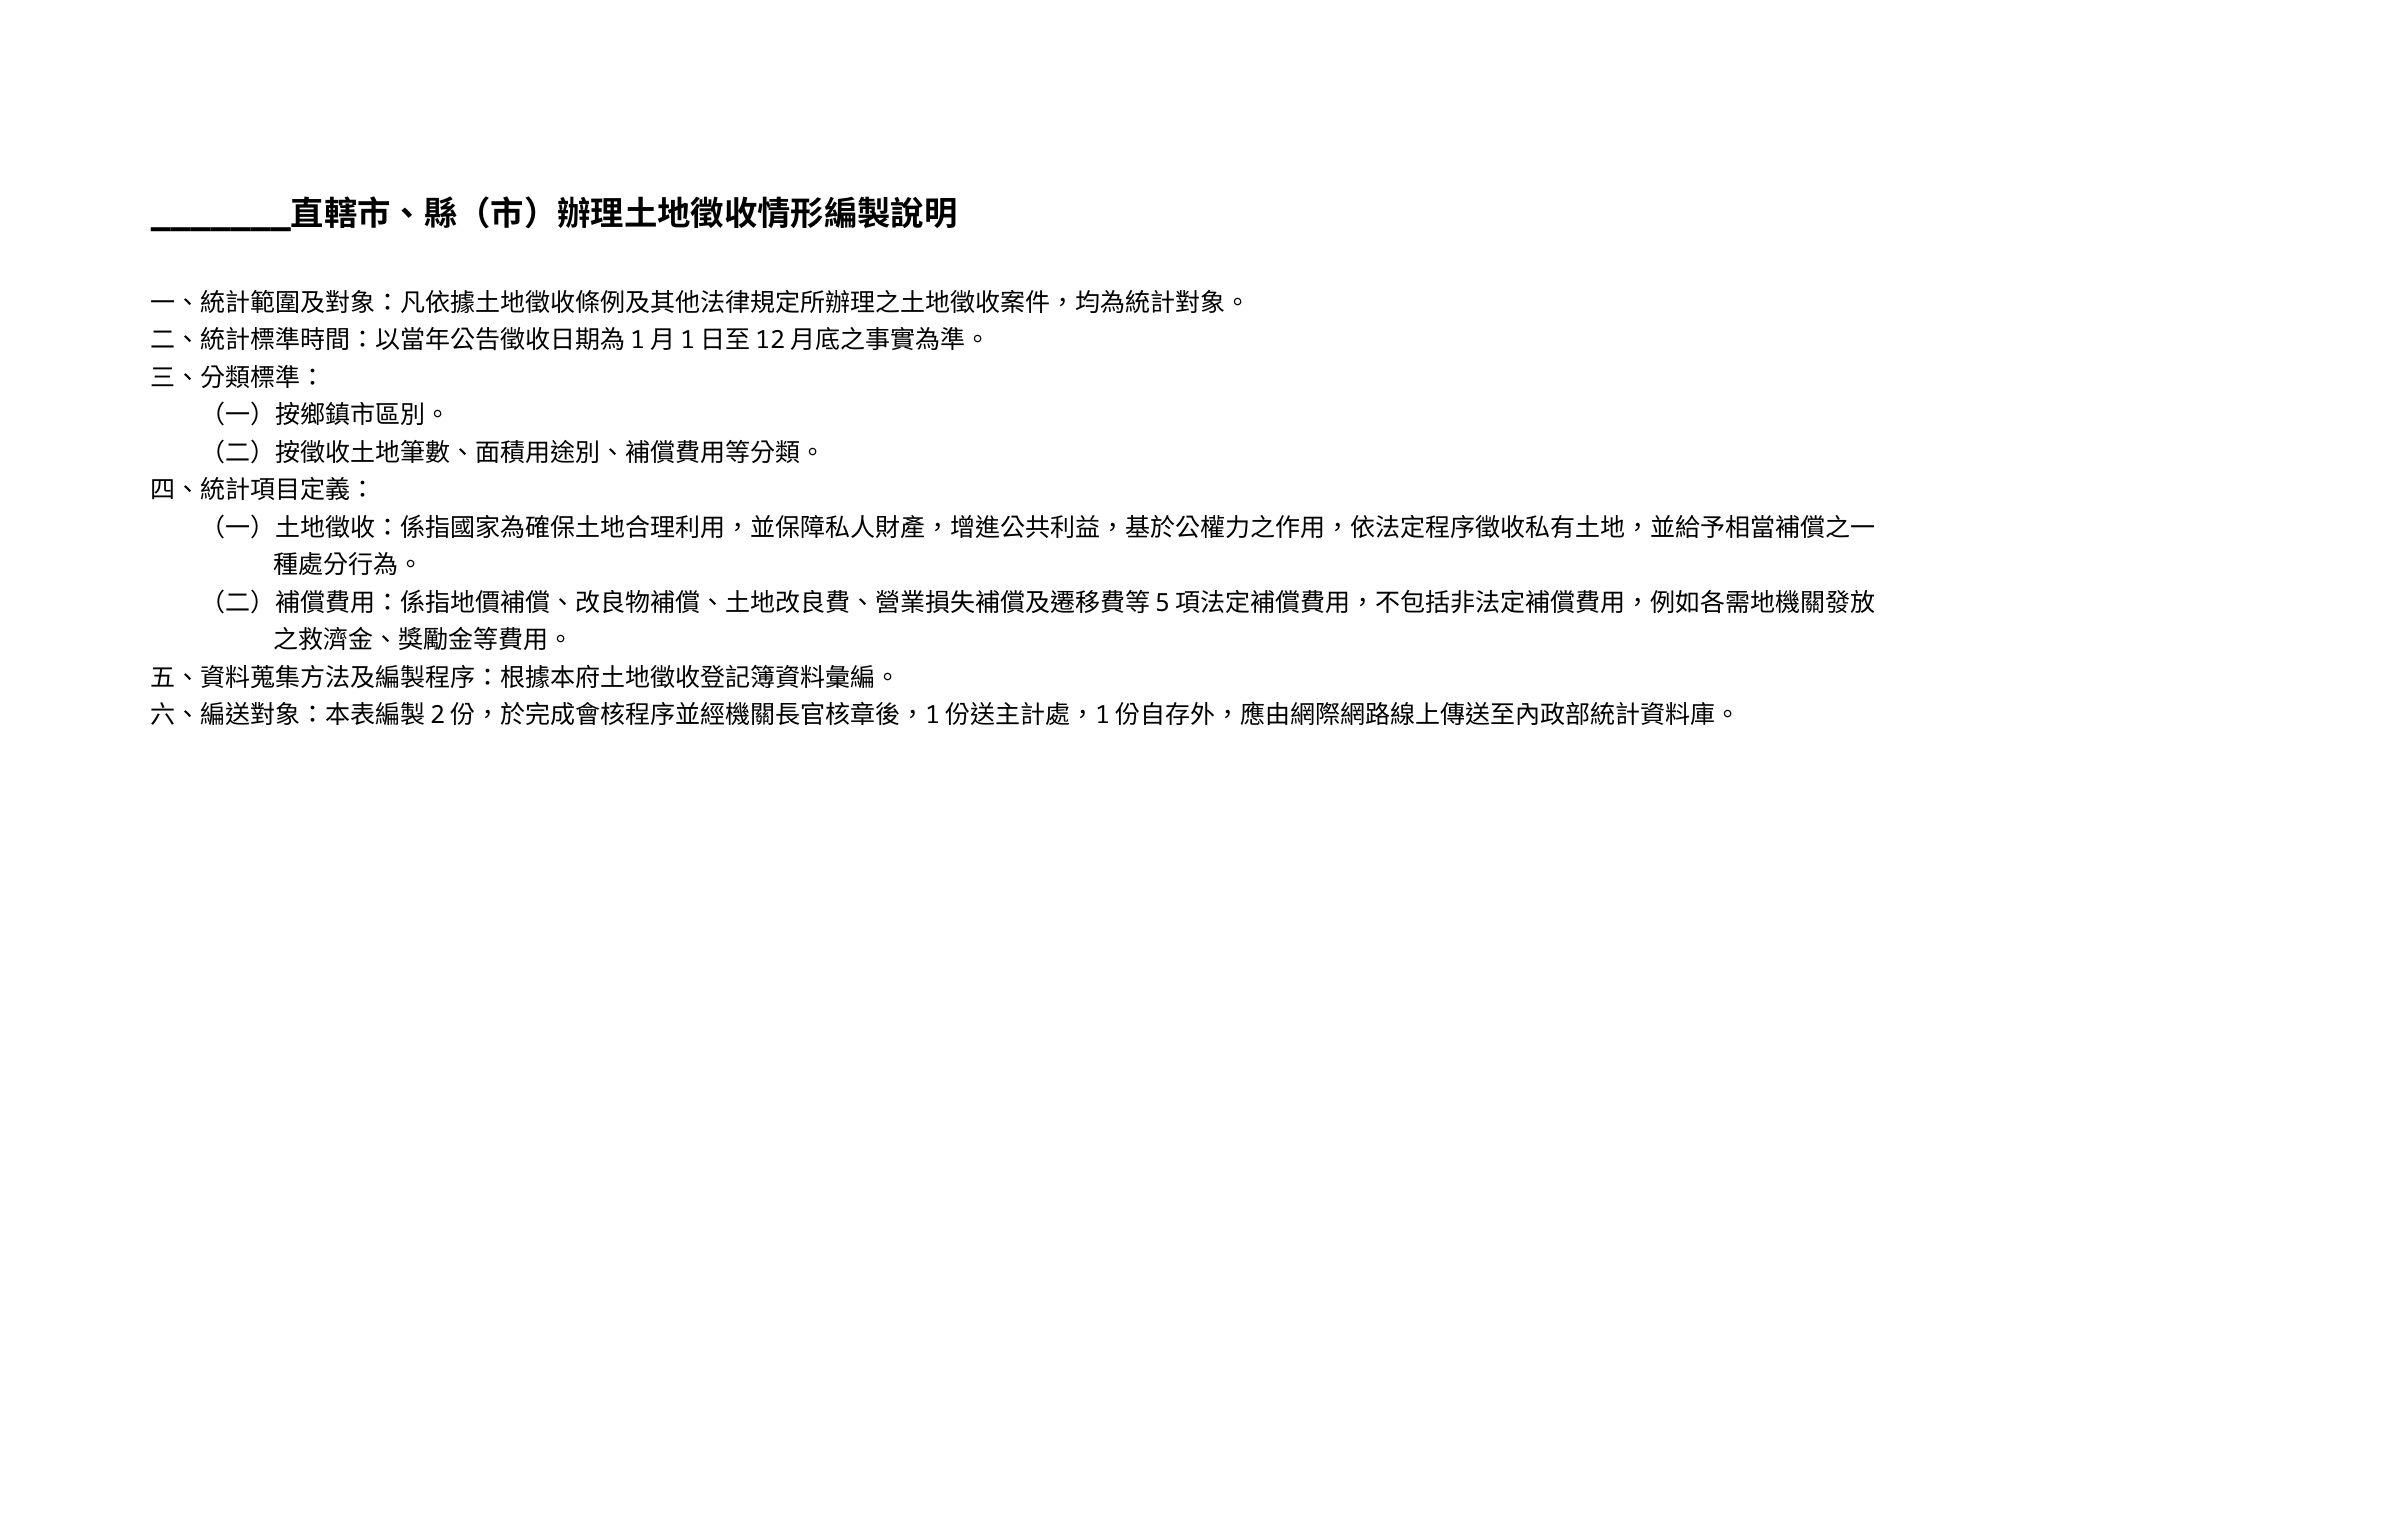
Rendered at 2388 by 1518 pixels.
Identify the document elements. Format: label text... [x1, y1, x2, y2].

text 之救濟金、獎勵金等費用。 [272, 618, 2237, 656]
text 三、分類標準： [150, 356, 2237, 393]
text 六、編送對象：本表編製2份，於完成會核程序並經機關長官核章後，1份送主計處，1份自存外，應由網際網路線上傳送至內政部統計資料庫。 [150, 693, 2237, 731]
text 二、統計標準時間：以當年公告徵收日期為1月1日至12月底之事實為準。 [150, 318, 2237, 356]
text （二）補償費用：係指地價補償、改良物補償、土地改良費、營業損失補償及遷移費等5項法定補償費用，不包括非法定補償費用，例如各需地機關發放 [200, 581, 2237, 618]
text 四、統計項目定義： [150, 468, 2237, 506]
text 種處分行為。 [272, 543, 2237, 581]
text 五、資料蒐集方法及編製程序：根據本府土地徵收登記簿資料彙編。 [150, 656, 2237, 693]
text 一、統計範圍及對象：凡依據土地徵收條例及其他法律規定所辦理之土地徵收案件，均為統計對象。 [150, 281, 2237, 318]
text （二）按徵收土地筆數、面積用途別、補償費用等分類。 [200, 431, 2237, 468]
text （一）按鄉鎮市區別。 [200, 393, 2237, 431]
text _______直轄市、縣（市）辦理土地徵收情形編製說明 [150, 187, 2237, 236]
text （一）土地徵收：係指國家為確保土地合理利用，並保障私人財產，增進公共利益，基於公權力之作用，依法定程序徵收私有土地，並給予相當補償之一 [200, 506, 2237, 543]
